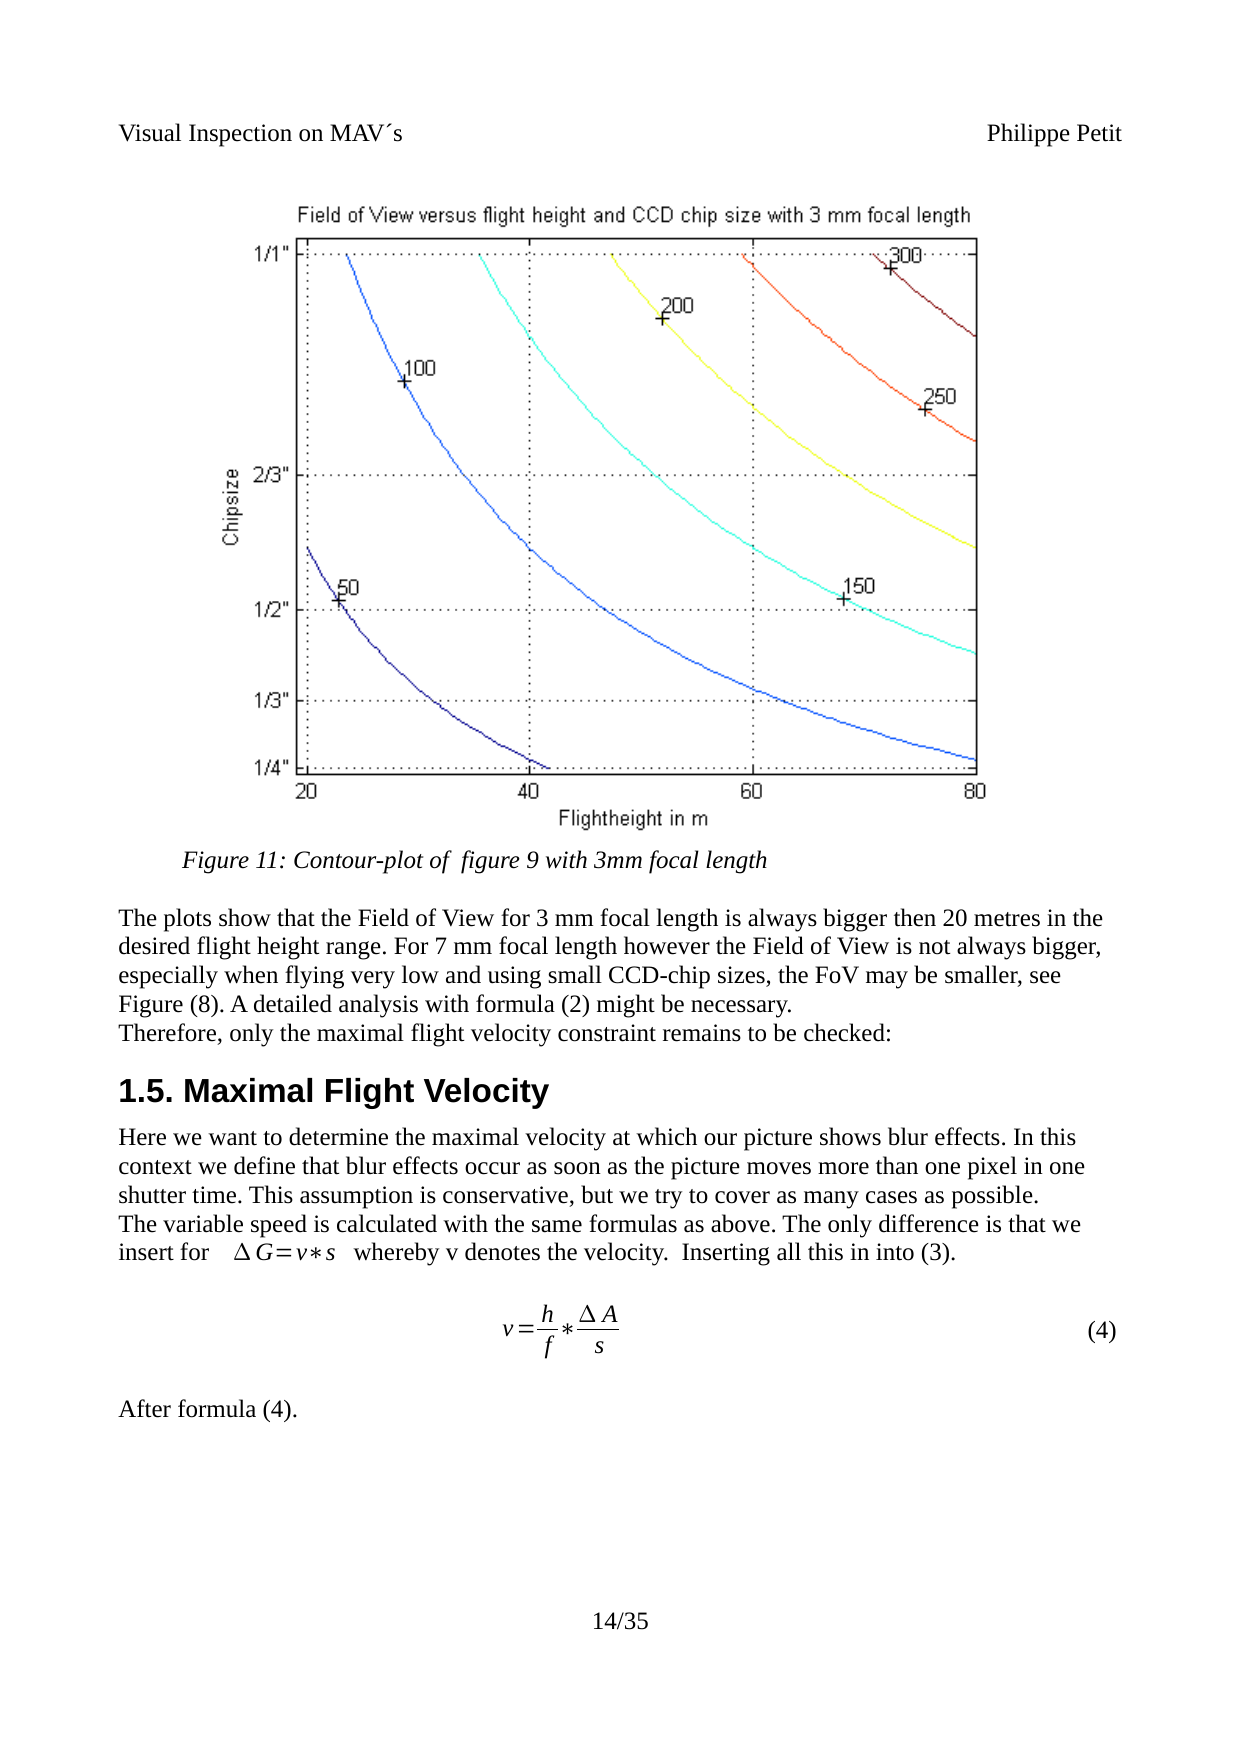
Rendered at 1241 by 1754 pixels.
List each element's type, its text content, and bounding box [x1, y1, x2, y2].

text After formula (4). [118, 1394, 1122, 1423]
text The variable speed is calculated with the same formulas as above. The only difference is that we insert for whereby v denotes the velocity. Inserting all this in into (3). [118, 1209, 1122, 1266]
text The plots show that the Field of View for 3 mm focal length is always bigger then 20 metres in the desired flight height range. For 7 mm focal length however the Field of View is not always bigger, especially when flying very low and using small CCD-chip sizes, the FoV may be smaller, see Figure (8). A detailed analysis with formula (2) might be necessary. [118, 903, 1122, 1018]
picture [182, 188, 1059, 846]
table_header [118, 1295, 1010, 1365]
text Here we want to determine the maximal velocity at which our picture shows blur effects. In this context we define that blur effects occur as soon as the picture moves more than one pixel in one shutter time. This assumption is conservative, but we try to cover as many cases as possible. [118, 1122, 1122, 1209]
subtitle 1.5. Maximal Flight Velocity [118, 1071, 1122, 1110]
text Therefore, only the maximal flight velocity constraint remains to be checked: [118, 1018, 1122, 1046]
text Figure 11: Contour-plot of figure 9 with 3mm focal length [182, 846, 1058, 874]
table_header (4) [1010, 1295, 1122, 1365]
